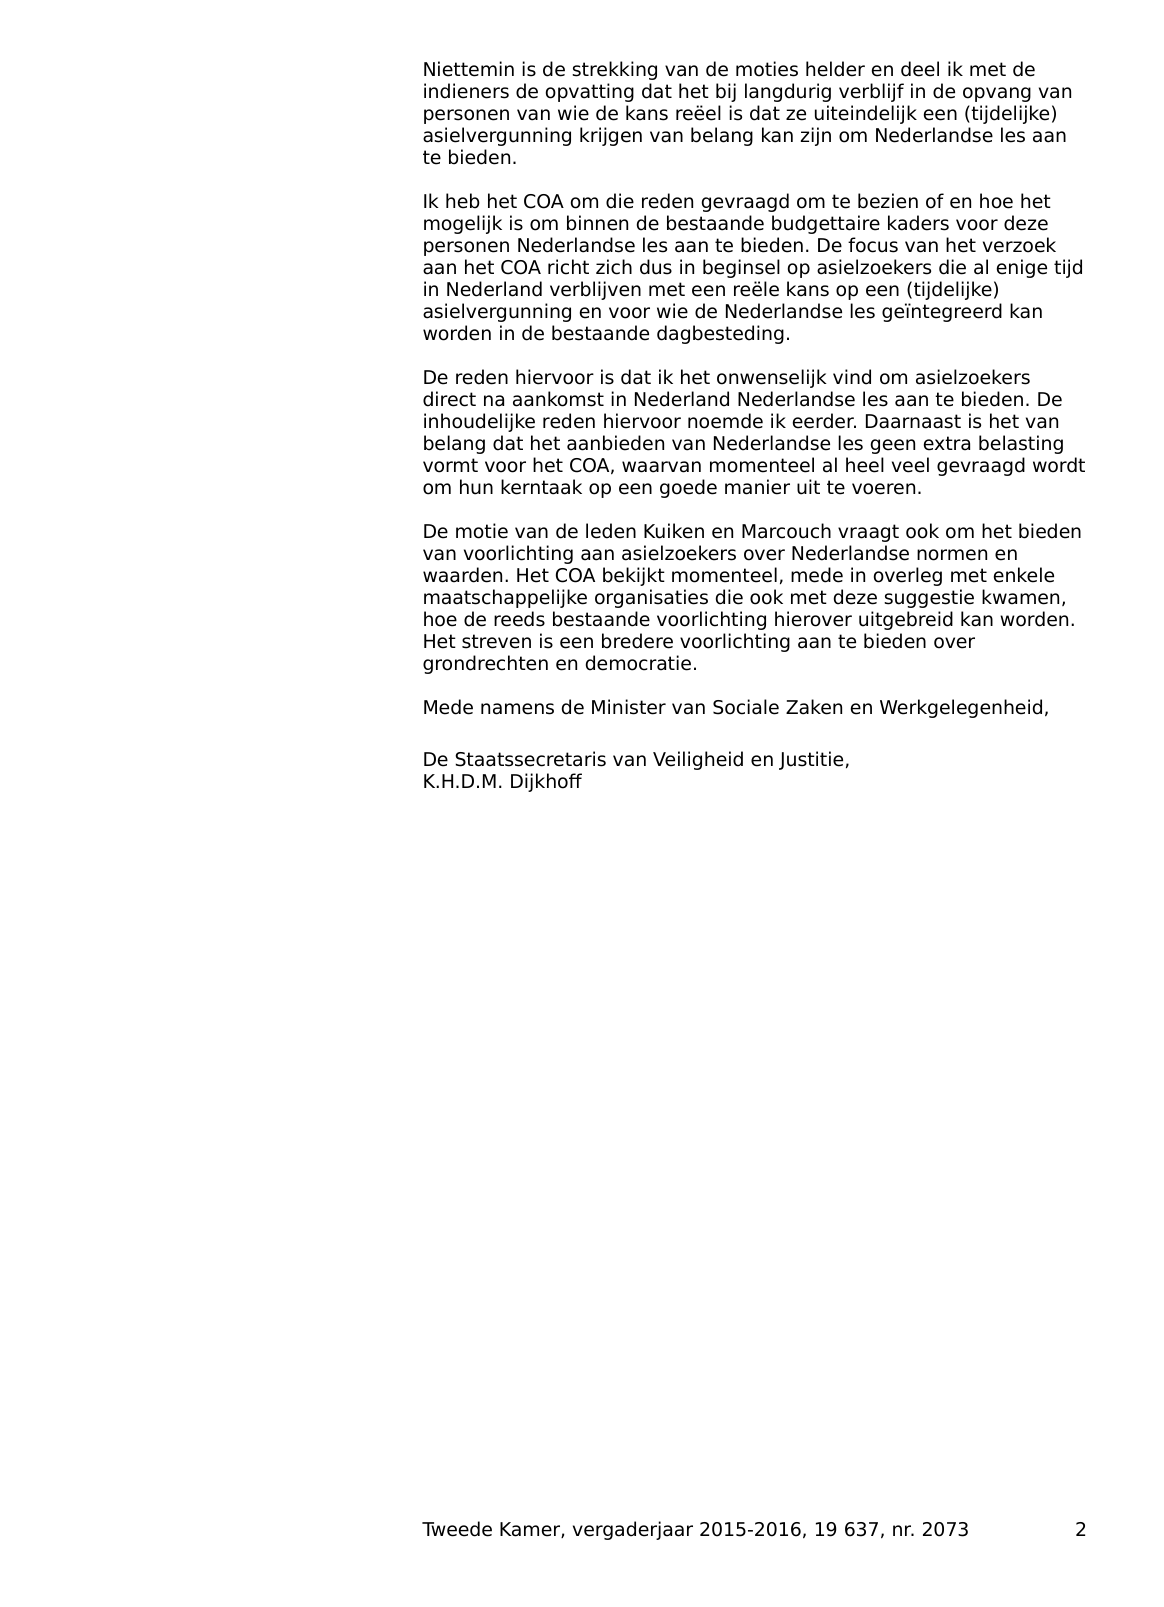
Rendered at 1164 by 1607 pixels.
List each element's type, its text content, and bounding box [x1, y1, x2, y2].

text Mede namens de Minister van Sociale Zaken en Werkgelegenheid, [422, 697, 1087, 719]
text De motie van de leden Kuiken en Marcouch vraagt ook om het bieden van voorlichting aan asielzoekers over Nederlandse normen en waarden. Het COA bekijkt momenteel, mede in overleg met enkele maatschappelijke organisaties die ook met deze suggestie kwamen, hoe de reeds bestaande voorlichting hierover uitgebreid kan worden. Het streven is een bredere voorlichting aan te bieden over grondrechten en democratie. [422, 521, 1087, 675]
text De Staatssecretaris van Veiligheid en Justitie, K.H.D.M. Dijkhoff [422, 749, 1087, 793]
text Niettemin is de strekking van de moties helder en deel ik met de indieners de opvatting dat het bij langdurig verblijf in de opvang van personen van wie de kans reëel is dat ze uiteindelijk een (tijdelijke) asielvergunning krijgen van belang kan zijn om Nederlandse les aan te bieden. [422, 59, 1087, 169]
text De reden hiervoor is dat ik het onwenselijk vind om asielzoekers direct na aankomst in Nederland Nederlandse les aan te bieden. De inhoudelijke reden hiervoor noemde ik eerder. Daarnaast is het van belang dat het aanbieden van Nederlandse les geen extra belasting vormt voor het COA, waarvan momenteel al heel veel gevraagd wordt om hun kerntaak op een goede manier uit te voeren. [422, 367, 1087, 499]
text Ik heb het COA om die reden gevraagd om te bezien of en hoe het mogelijk is om binnen de bestaande budgettaire kaders voor deze personen Nederlandse les aan te bieden. De focus van het verzoek aan het COA richt zich dus in beginsel op asielzoekers die al enige tijd in Nederland verblijven met een reële kans op een (tijdelijke) asielvergunning en voor wie de Nederlandse les geïntegreerd kan worden in de bestaande dagbesteding. [422, 191, 1087, 345]
